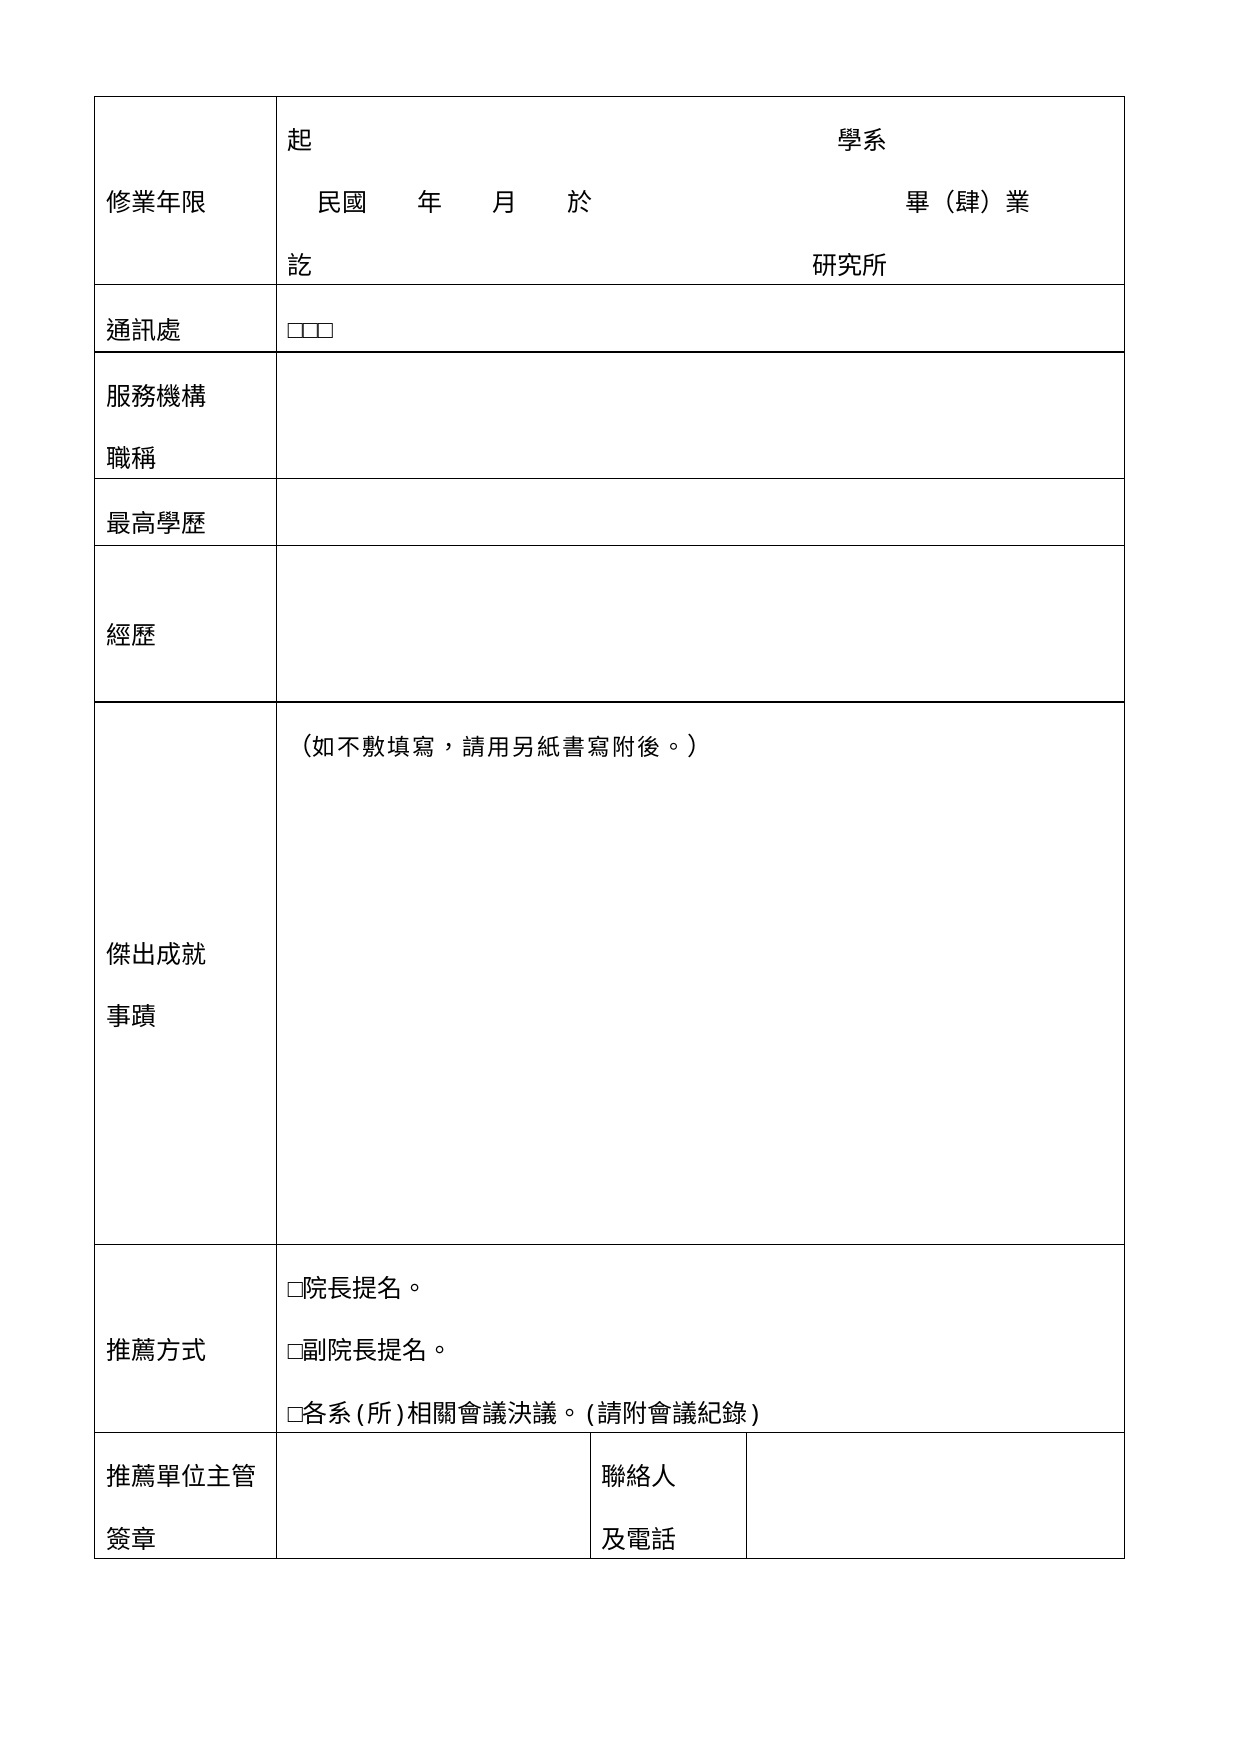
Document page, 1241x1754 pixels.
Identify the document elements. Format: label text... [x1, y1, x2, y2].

table_cell [277, 353, 1124, 477]
table_cell [277, 546, 1124, 701]
table_cell [277, 479, 1124, 545]
table_cell 通訊處 [95, 285, 276, 351]
table_cell 起 學系 民國 年 月 於 畢（肆）業 訖 研究所 [277, 97, 1124, 284]
table_cell （如不敷填寫，請用另紙書寫附後。） [277, 703, 1124, 1244]
table_cell 傑出成就 事蹟 [95, 703, 276, 1244]
table_cell 服務機構 職稱 [95, 353, 276, 477]
table_cell □院長提名。 □副院長提名。 □各系(所)相關會議決議。(請附會議紀錄) [277, 1245, 1124, 1432]
table_cell 推薦單位主管簽章 [95, 1433, 276, 1558]
table_cell 修業年限 [95, 97, 276, 284]
table_cell □□□ [277, 285, 1124, 351]
table_cell 推薦方式 [95, 1245, 276, 1432]
table_cell 經歷 [95, 546, 276, 701]
table_cell [277, 1433, 590, 1558]
table_cell 聯絡人 及電話 [591, 1433, 746, 1558]
table_cell [747, 1433, 1124, 1558]
table_cell 最高學歷 [95, 479, 276, 545]
